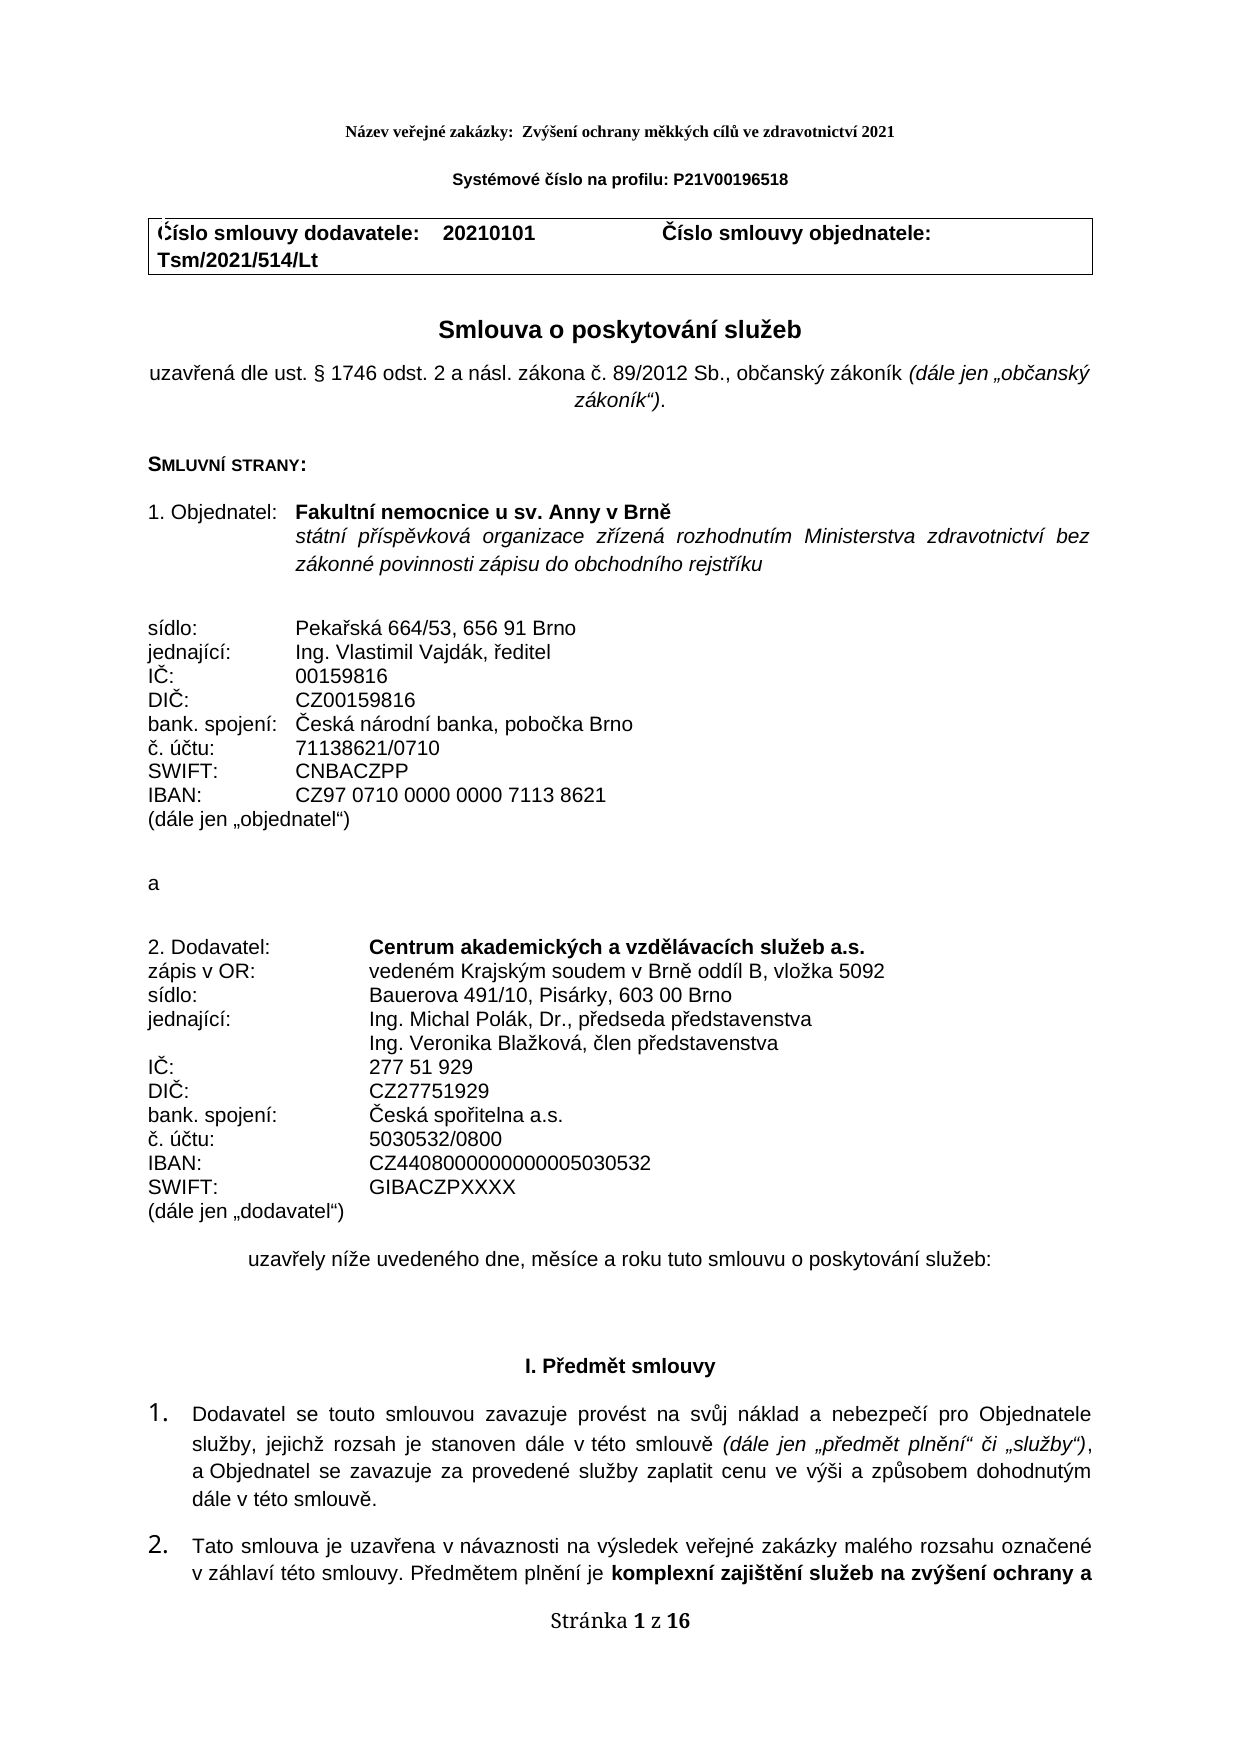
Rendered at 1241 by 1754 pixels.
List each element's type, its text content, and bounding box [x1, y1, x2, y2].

text č. účtu: 71138621/0710 [148, 735, 1093, 759]
text (dále jen „objednatel“) [148, 807, 1093, 831]
text sídlo: Pekařská 664/53, 656 91 Brno [148, 616, 1093, 639]
text státní příspěvková organizace zřízená rozhodnutím Ministerstva zdravotnictví bez zákonné povinnosti zápisu do obchodního rejstříku [295, 524, 1093, 576]
text 2. Dodavatel: Centrum akademických a vzdělávacích služeb a.s. [148, 935, 1093, 959]
text 1. Objednatel: Fakultní nemocnice u sv. Anny v Brně [148, 500, 1093, 524]
text Smlouva o poskytování služeb [148, 315, 1093, 344]
list Dodavatel se touto smlouvou zavazuje provést na svůj náklad a nebezpečí pro Objednatele služby, jejichž rozsah je stanoven dále v této smlouvě (dále jen „předmět plnění“ či „služby“), a Objednatel se zavazuje za provedené služby zaplatit cenu ve výši a způsobem dohodnutým dále v této smlouvě. [148, 1394, 1093, 1511]
text uzavřená dle ust. § 1746 odst. 2 a násl. zákona č. 89/2012 Sb., občanský zákoník (dále jen „občanský zákoník“). [148, 361, 1093, 412]
text Smluvní strany: [148, 452, 1093, 476]
text zápis v OR: vedeném Krajským soudem v Brně oddíl B, vložka 5092 [148, 959, 1093, 983]
list Tato smlouva je uzavřena v návaznosti na výsledek veřejné zakázky malého rozsahu označené v záhlaví této smlouvy. Předmětem plnění je komplexní zajištění služeb na zvýšení ochrany a [148, 1527, 1093, 1585]
text sídlo: Bauerova 491/10, Pisárky, 603 00 Brno [148, 983, 1093, 1007]
text č. účtu: 5030532/0800 [148, 1127, 1093, 1151]
text DIČ: CZ00159816 [148, 687, 1093, 711]
text bank. spojení: Česká národní banka, pobočka Brno [148, 711, 1093, 735]
text IBAN: CZ97 0710 0000 0000 7113 8621 [148, 783, 1093, 807]
subtitle I. Předmět smlouvy [148, 1354, 1093, 1378]
text SWIFT: CNBACZPP [148, 759, 1093, 783]
text jednající: Ing. Michal Polák, Dr., předseda představenstva [148, 1007, 1093, 1031]
text DIČ: CZ27751929 [148, 1079, 1093, 1103]
text jednající: Ing. Vlastimil Vajdák, ředitel [148, 639, 1093, 663]
text IČ: 00159816 [148, 663, 1093, 687]
text IBAN: CZ4408000000000005030532 [148, 1151, 1093, 1175]
text a [148, 871, 1093, 895]
text (dále jen „dodavatel“) [148, 1199, 1093, 1223]
text bank. spojení: Česká spořitelna a.s. [148, 1103, 1093, 1127]
text uzavřely níže uvedeného dne, měsíce a roku tuto smlouvu o poskytování služeb: [148, 1247, 1093, 1271]
text IČ: 277 51 929 [148, 1055, 1093, 1079]
text Ing. Veronika Blažková, člen představenstva [295, 1031, 1093, 1055]
text SWIFT: GIBACZPXXXX [148, 1175, 1093, 1199]
